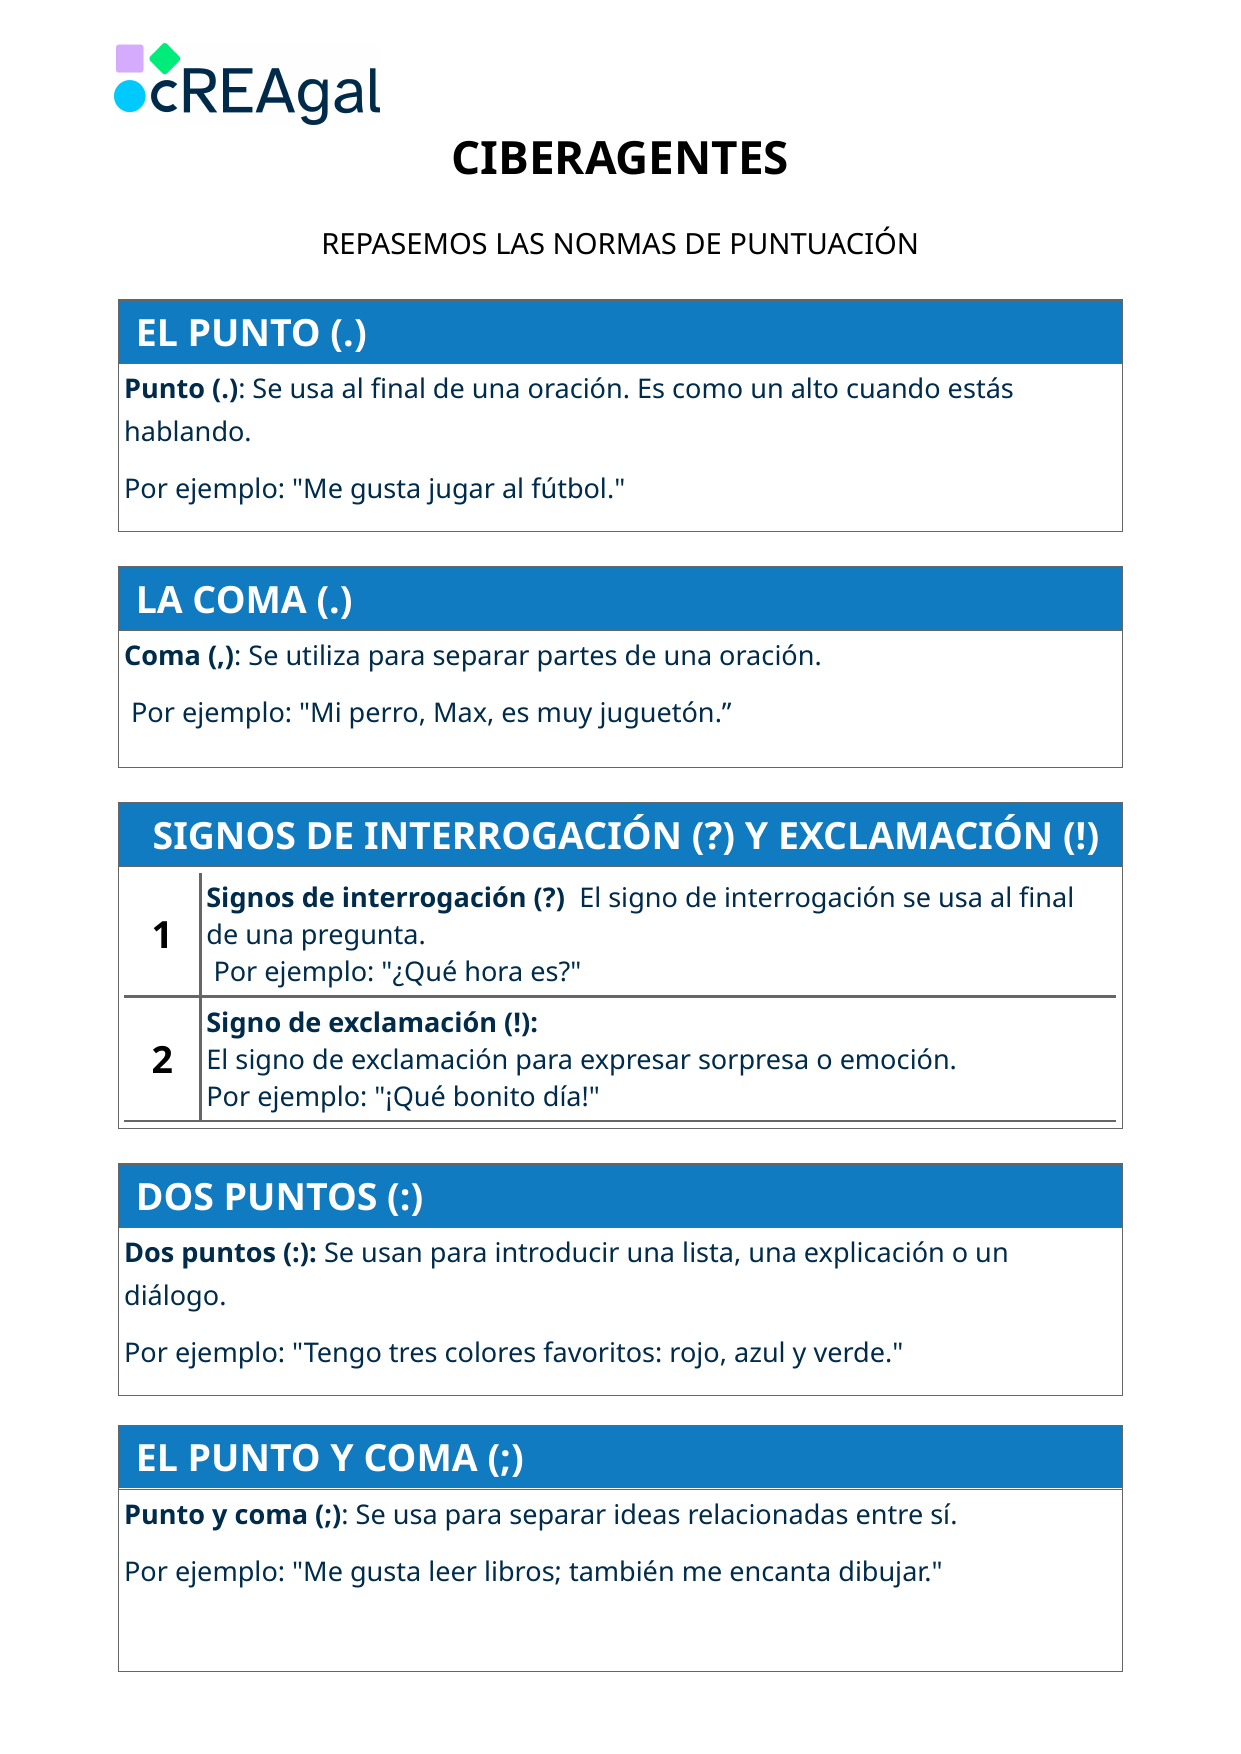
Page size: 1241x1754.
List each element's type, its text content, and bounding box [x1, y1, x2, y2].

table_header 1 [124, 873, 199, 995]
table_header EL PUNTO (.) [119, 301, 1122, 363]
table_cell Signo de exclamación (!): El signo de exclamación para expresar sorpresa o emoción. Por ejemplo: "¡Qué bonito día!" [202, 998, 1116, 1119]
picture [114, 43, 380, 125]
table_header LA COMA (.) [119, 567, 1122, 630]
table_cell Punto y coma (;): Se usa para separar ideas relacionadas entre sí. Por ejemplo: "Me gusta leer libros; también me encanta dibujar." [119, 1490, 1122, 1671]
table_cell Dos puntos (:): Se usan para introducir una lista, una explicación o un diálogo. Por ejemplo: "Tengo tres colores favoritos: rojo, azul y verde." [119, 1228, 1122, 1395]
table_cell [119, 867, 1122, 1128]
table_header EL PUNTO Y COMA (;) [119, 1426, 1122, 1488]
table_cell 2 [124, 998, 199, 1119]
table_header SIGNOS DE INTERROGACIÓN (?) Y EXCLAMACIÓN (!) [119, 803, 1122, 866]
text REPASEMOS LAS NORMAS DE PUNTUACIÓN [118, 224, 1122, 263]
subtitle CIBERAGENTES [118, 125, 1122, 188]
table_header Signos de interrogación (?) El signo de interrogación se usa al final de una pregunta. Por ejemplo: "¿Qué hora es?" [202, 873, 1116, 995]
table_header DOS PUNTOS (:) [119, 1165, 1122, 1227]
table_cell Coma (,): Se utiliza para separar partes de una oración. Por ejemplo: "Mi perro, Max, es muy juguetón.” [119, 631, 1122, 767]
table_cell Punto (.): Se usa al final de una oración. Es como un alto cuando estás hablando. Por ejemplo: "Me gusta jugar al fútbol." [119, 364, 1122, 531]
